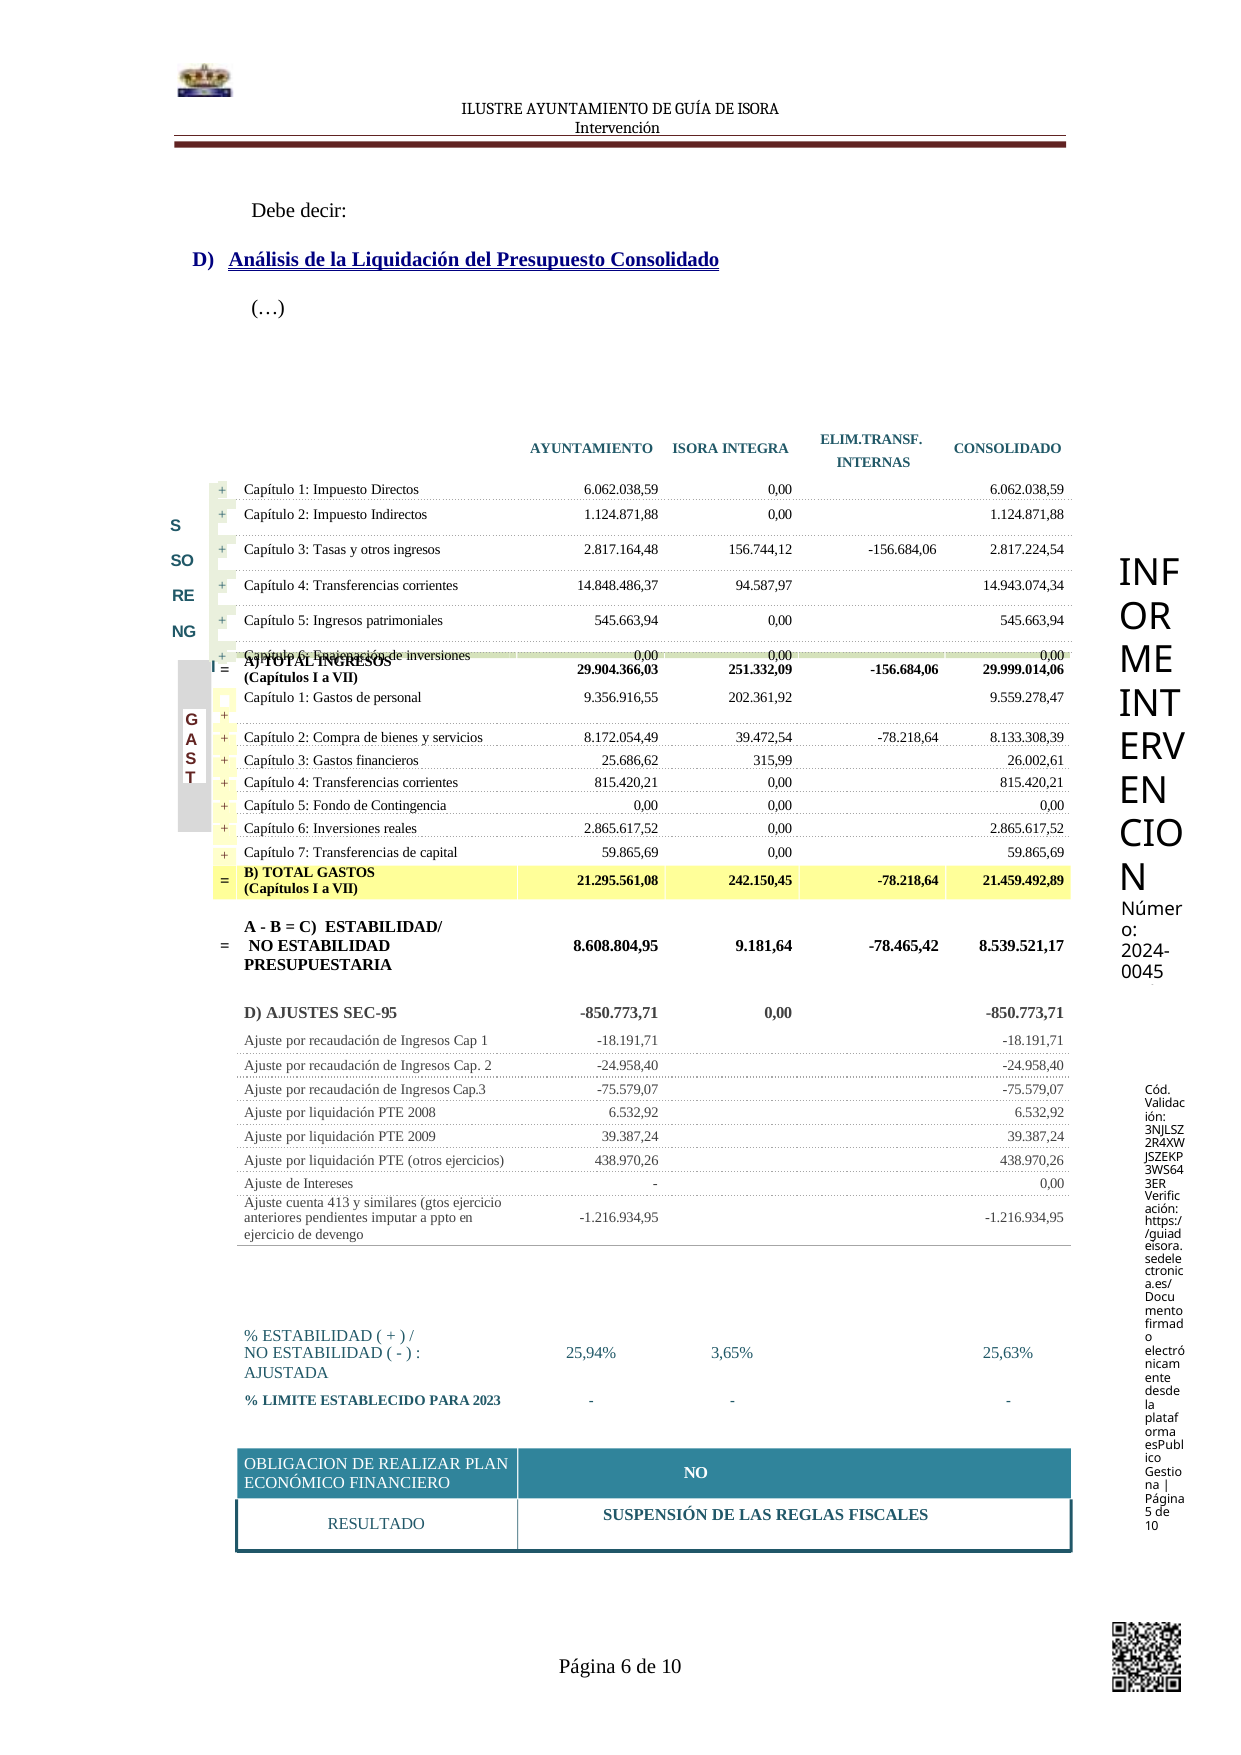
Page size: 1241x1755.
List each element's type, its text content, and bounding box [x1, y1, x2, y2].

table_cell [829, 1328, 958, 1345]
table_cell [213, 1288, 237, 1307]
table_cell [830, 570, 959, 605]
table_cell [213, 1328, 237, 1345]
table_cell [685, 1228, 829, 1244]
table_cell 202.361,92 [685, 692, 829, 723]
table_cell [958, 1328, 1071, 1345]
table_cell [536, 1328, 684, 1345]
table_cell [829, 1171, 958, 1194]
subtitle D) Análisis de la Liquidación del Presupuesto Consolidado [192, 247, 1093, 271]
table_cell 9.559.278,47 [958, 692, 1071, 723]
table_cell [958, 976, 1071, 997]
table_cell -850.773,71 [536, 997, 684, 1028]
table_cell [179, 483, 209, 499]
table_cell [213, 1345, 237, 1364]
table_cell [958, 957, 1071, 976]
text (…) [172, 566, 179, 632]
table_cell [213, 1308, 237, 1326]
table_cell 39.387,24 [536, 1124, 684, 1147]
table_header -156.684,06 [829, 659, 958, 692]
table_cell 6.062.038,59 [959, 483, 1071, 499]
table_cell 0,00 [536, 791, 684, 813]
table_cell SO [179, 535, 209, 570]
table_cell [213, 997, 237, 1028]
table_cell [829, 976, 958, 997]
table_cell S [179, 499, 209, 534]
table_cell C+D= F) ESTABILIDAD/ [237, 1269, 536, 1288]
table_cell Capítulo 5: Fondo de Contingencia [237, 791, 536, 813]
table_cell 59.865,69 [958, 836, 1071, 864]
table_cell 25,94% [536, 1345, 684, 1364]
table_cell [685, 1415, 829, 1448]
table_cell 2.865.617,52 [536, 813, 684, 836]
table_cell -1.216.934,95 [958, 1211, 1071, 1228]
table_cell 0,00 [685, 768, 829, 791]
table_cell 7.758.031,24 [536, 1288, 684, 1307]
table_cell [685, 1124, 829, 1147]
table_cell AJUSTADA [237, 1364, 536, 1384]
table_cell - [685, 1385, 829, 1415]
table_cell 315,99 [685, 745, 829, 768]
table_cell 2.865.617,52 [958, 813, 1071, 836]
table_cell 2.817.224,54 [959, 535, 1071, 570]
table_cell 3,65% [685, 1345, 829, 1364]
table_cell + [218, 483, 236, 499]
table_cell [829, 1076, 958, 1100]
text Documento firmado electrónicamente desde la plataforma esPublico Gestiona | Página 5 de 10 [1144, 1291, 1186, 1533]
table_header 29.904.366,03 [536, 653, 684, 692]
table_cell [829, 768, 958, 791]
table_cell [685, 1053, 829, 1076]
table_cell -18.191,71 [536, 1028, 684, 1053]
table_cell -1.216.934,95 [536, 1211, 684, 1228]
table_cell [685, 1171, 829, 1194]
table_cell [829, 1246, 958, 1269]
table_cell [536, 1228, 684, 1244]
table_cell 25.686,62 [536, 745, 684, 768]
table_cell [958, 1364, 1071, 1384]
table_cell PRESUPUESTARIA [237, 957, 536, 976]
table_cell 2.817.164,48 [518, 535, 692, 570]
table_cell -78.218,64 [829, 723, 958, 745]
table_cell [958, 1269, 1071, 1288]
table_cell 0,00 [685, 836, 829, 864]
text Cód. Validación: 3NJLSZ2R4XWJSZEKP3WS643ER [1144, 1083, 1186, 1191]
table_header [179, 345, 213, 483]
table_cell 0,00 [692, 641, 830, 652]
table_cell 1.124.871,88 [959, 499, 1071, 534]
table_cell [536, 976, 684, 997]
table_cell [536, 1246, 684, 1269]
table_cell 39.472,54 [685, 723, 829, 745]
table_cell D) AJUSTES SEC-95 [237, 997, 536, 1028]
table_cell 9.181,64 [685, 1288, 829, 1307]
table_cell 94.587,97 [692, 570, 830, 605]
table_cell [213, 1076, 237, 1100]
table_cell [213, 1028, 237, 1053]
text (…) [172, 344, 1077, 652]
table_cell 545.663,94 [518, 605, 692, 641]
table_cell Ajuste por recaudación de Ingresos Cap.3 [237, 1076, 536, 1100]
table_cell [829, 1100, 958, 1123]
text Verificación: https://guiadeisora.sedelectronica.es/ [1144, 1191, 1186, 1291]
table_cell 0,00 [685, 791, 829, 813]
table_cell [829, 1211, 958, 1228]
table_cell 242.150,45 [685, 900, 829, 918]
table_cell 7.688.747,46 [958, 1288, 1071, 1307]
table_cell 14.848.486,37 [518, 570, 692, 605]
table_cell [958, 1228, 1071, 1244]
table_cell [829, 1195, 958, 1211]
table_cell 1.124.871,88 [518, 499, 692, 534]
table_cell -24.958,40 [958, 1053, 1071, 1076]
table_cell [213, 1415, 237, 1448]
table_header 251.332,09 [685, 659, 829, 692]
table_cell 0,00 [685, 997, 829, 1028]
table_cell [830, 641, 959, 652]
table_cell [829, 791, 958, 813]
table_cell [685, 976, 829, 997]
table_cell [829, 1147, 958, 1171]
table_cell Capítulo 1: Impuesto Directos [236, 483, 518, 499]
table_cell 59.865,69 [536, 836, 684, 864]
table_cell [213, 1124, 237, 1147]
table_cell 0,00 [692, 605, 830, 641]
text (…) [251, 295, 1093, 319]
table_cell 26.002,61 [958, 745, 1071, 768]
table_cell [829, 1124, 958, 1147]
table_cell [685, 1100, 829, 1123]
table_cell [829, 1288, 958, 1307]
text INFORME INTERVENCION [1119, 551, 1185, 899]
table_cell 156.744,12 [692, 535, 830, 570]
table_cell [829, 957, 958, 976]
table_cell 8.539.521,17 [958, 938, 1071, 957]
table_cell [685, 1028, 829, 1053]
table_cell 21.295.561,08 [536, 900, 684, 918]
table_cell [829, 1028, 958, 1053]
table_cell - [958, 1385, 1071, 1415]
table_header 29.999.014,06 [958, 653, 1071, 692]
table_cell anteriores pendientes imputar a ppto en [237, 1211, 536, 1228]
table_cell Capítulo 5: Ingresos patrimoniales [236, 605, 518, 641]
table_cell [685, 1328, 829, 1345]
table_cell [213, 957, 237, 976]
table_header EVALUACIÓN DEL CUMPLIMIENTO DE LA ESTABILIDAD PRESUPUESTARIA (LIQUIDACIÓN PRESUPUESTO - EJERCICIO 2023) AYUNTAMIENTO ISORA INTEGRA ELIM.TRANSF. CONSOLIDADO INTERNAS [236, 345, 1071, 483]
text (…) [172, 629, 179, 652]
table_cell [213, 1211, 237, 1228]
table_cell 25,63% [958, 1345, 1071, 1364]
table_cell NO ESTABILIDAD [237, 938, 536, 957]
table_cell [213, 1245, 237, 1269]
table_cell [958, 1308, 1071, 1326]
table_cell [213, 1448, 237, 1549]
table_cell [829, 918, 958, 937]
table_cell 6.532,92 [958, 1100, 1071, 1123]
table_cell = [213, 900, 237, 918]
table_cell [829, 813, 958, 836]
table_cell 6.532,92 [536, 1100, 684, 1123]
table_cell A - B = C) ESTABILIDAD/ [237, 918, 536, 937]
table_cell [685, 1364, 829, 1384]
table_cell % LIMITE ESTABLECIDO PARA 2023 [237, 1385, 536, 1415]
table_cell [213, 1171, 237, 1194]
table_cell [685, 1076, 829, 1100]
table_cell [685, 1211, 829, 1228]
table_cell 0,00 [692, 499, 830, 534]
table_cell Ajuste por liquidación PTE 2008 [237, 1100, 536, 1123]
text Número: 2024-0045 Fecha: 03/04/2024 [1121, 899, 1185, 985]
table_cell Ajuste por liquidación PTE (otros ejercicios) [237, 1147, 536, 1171]
table_cell [213, 976, 237, 997]
table_cell = [213, 938, 237, 957]
table_cell 0,00 [685, 813, 829, 836]
table_cell [958, 1195, 1071, 1211]
table_cell Ajuste por liquidación PTE 2009 [237, 1124, 536, 1147]
table_cell [829, 1385, 958, 1415]
table_cell -24.958,40 [536, 1053, 684, 1076]
table_cell Capítulo 3: Gastos financieros [237, 745, 536, 768]
table_cell Capítulo 4: Transferencias corrientes [236, 570, 518, 605]
table_cell 815.420,21 [536, 768, 684, 791]
table_cell [830, 605, 959, 641]
table_cell + [218, 544, 236, 570]
table_cell NO ESTABILIDAD [237, 1288, 536, 1307]
table_cell + [213, 800, 237, 813]
table_cell 815.420,21 [958, 768, 1071, 791]
table_cell -78.465,42 [829, 938, 958, 957]
table_cell 8.608.804,95 [536, 938, 684, 957]
table_cell + [213, 732, 237, 745]
table_cell [829, 1345, 958, 1364]
table_cell -156.684,06 [830, 535, 959, 570]
table_cell + [218, 615, 236, 641]
table_cell [829, 1053, 958, 1076]
table_cell 14.943.074,34 [959, 570, 1071, 605]
table_cell [685, 1195, 829, 1211]
table_cell [536, 1269, 684, 1288]
table_cell + [218, 579, 236, 605]
table_cell [213, 1147, 237, 1171]
table_cell 0,00 [692, 483, 830, 499]
table_cell [685, 1269, 829, 1288]
table_cell I [179, 641, 209, 652]
table_cell [829, 1364, 958, 1384]
table_cell [536, 1415, 684, 1448]
text [1117, 548, 1185, 985]
table_cell 39.387,24 [958, 1124, 1071, 1147]
table_cell [958, 918, 1071, 937]
table_cell [213, 1100, 237, 1123]
table_cell [829, 745, 958, 768]
table_cell [830, 483, 959, 499]
table_cell NO SUSPENSIÓN DE LAS REGLAS FISCALES [536, 1499, 1069, 1549]
table_cell [829, 1415, 958, 1448]
table_cell 438.970,26 [958, 1147, 1071, 1171]
table_cell 6.062.038,59 [518, 483, 692, 499]
table_cell [958, 1415, 1071, 1448]
table_cell [685, 1308, 829, 1326]
table_cell Ajuste de Intereses [237, 1171, 536, 1194]
table_cell [829, 1269, 958, 1288]
table_cell B) TOTAL GASTOS (Capítulos I a VII) [237, 864, 536, 918]
table_cell Ajuste cuenta 413 y similares (gtos ejercicio [237, 1195, 536, 1211]
table_cell -75.579,07 [536, 1076, 684, 1100]
table_cell Capítulo 4: Transferencias corrientes [237, 768, 536, 791]
table_cell [536, 1195, 684, 1211]
table_cell 9.356.916,55 [536, 692, 684, 723]
table_cell Capítulo 1: Gastos de personal [237, 692, 536, 723]
table_cell - [536, 1385, 684, 1415]
text GASTOS [185, 710, 206, 783]
table_cell NO ESTABILIDAD ( - ) : [237, 1345, 536, 1364]
table_cell [213, 1053, 237, 1076]
table_cell [685, 1246, 829, 1269]
table_cell [213, 1228, 237, 1244]
table_cell [829, 836, 958, 864]
table_cell [536, 1308, 684, 1326]
table_cell % ESTABILIDAD ( + ) / [237, 1328, 536, 1345]
table_cell Capítulo 2: Compra de bienes y servicios [237, 723, 536, 745]
table_cell [685, 1147, 829, 1171]
table_header = [213, 659, 237, 688]
table_header [213, 345, 236, 483]
table_cell [213, 1269, 237, 1288]
table_cell -850.773,71 [958, 997, 1071, 1028]
text Debe decir: [251, 198, 1093, 222]
table_cell [237, 976, 536, 997]
table_cell + [213, 755, 237, 768]
table_cell Capítulo 7: Transferencias de capital [237, 836, 536, 864]
table_cell 0,00 [958, 1171, 1071, 1194]
table_cell Capítulo 6: Inversiones reales [237, 813, 536, 836]
table_cell [213, 1364, 237, 1384]
table_cell [237, 1246, 536, 1269]
text (…) [172, 531, 209, 555]
table_cell Ajuste por recaudación de Ingresos Cap 1 [237, 1028, 536, 1053]
table_cell RE [179, 570, 209, 605]
table_header A) TOTAL INGRESOS (Capítulos I a VII) [237, 659, 536, 692]
table_cell Capítulo 3: Tasas y otros ingresos [236, 535, 518, 570]
table_cell 8.133.308,39 [958, 723, 1071, 745]
table_cell Capítulo 6: Enajenación de inversiones [236, 641, 518, 652]
table_cell [685, 918, 829, 937]
table_cell [213, 918, 237, 937]
table_cell 0,00 [959, 641, 1071, 652]
table_cell [536, 918, 684, 937]
table_cell -78.218,64 [829, 900, 958, 918]
table_cell [685, 957, 829, 976]
table_cell Ajuste por recaudación de Ingresos Cap. 2 [237, 1053, 536, 1076]
table_cell 438.970,26 [536, 1147, 684, 1171]
text [1142, 1082, 1186, 1612]
table_cell 0,00 [958, 791, 1071, 813]
table_cell 545.663,94 [959, 605, 1071, 641]
table_cell [830, 499, 959, 534]
table_cell [237, 1415, 536, 1448]
table_cell PRESUPUESTARIA [237, 1308, 536, 1326]
table_cell -75.579,07 [958, 1076, 1071, 1100]
table_cell [536, 1364, 684, 1384]
table_cell OBLIGACION DE REALIZAR PLAN ECONÓMICO FINANCIERO RESULTADO [239, 1499, 517, 1549]
table_cell - [536, 1171, 684, 1194]
table_cell 0,00 [518, 641, 692, 652]
table_cell [536, 957, 684, 976]
table_cell -18.191,71 [958, 1028, 1071, 1053]
table_cell [213, 1384, 237, 1415]
table_cell [829, 1228, 958, 1244]
table_cell ejercicio de devengo [237, 1228, 536, 1244]
table_cell 8.172.054,49 [536, 723, 684, 745]
table_cell Capítulo 2: Impuesto Indirectos [236, 499, 518, 534]
table_cell [829, 1308, 958, 1326]
table_cell NG [179, 605, 209, 641]
table_cell + [213, 696, 237, 723]
table_cell + [213, 823, 237, 836]
table_cell [829, 997, 958, 1028]
table_cell [829, 692, 958, 723]
table_cell [958, 1246, 1071, 1269]
table_cell 9.181,64 [685, 938, 829, 957]
table_cell + [218, 509, 236, 534]
table_cell [213, 1195, 237, 1211]
table_cell + [213, 777, 237, 791]
table_cell 21.459.492,89 [958, 900, 1071, 918]
